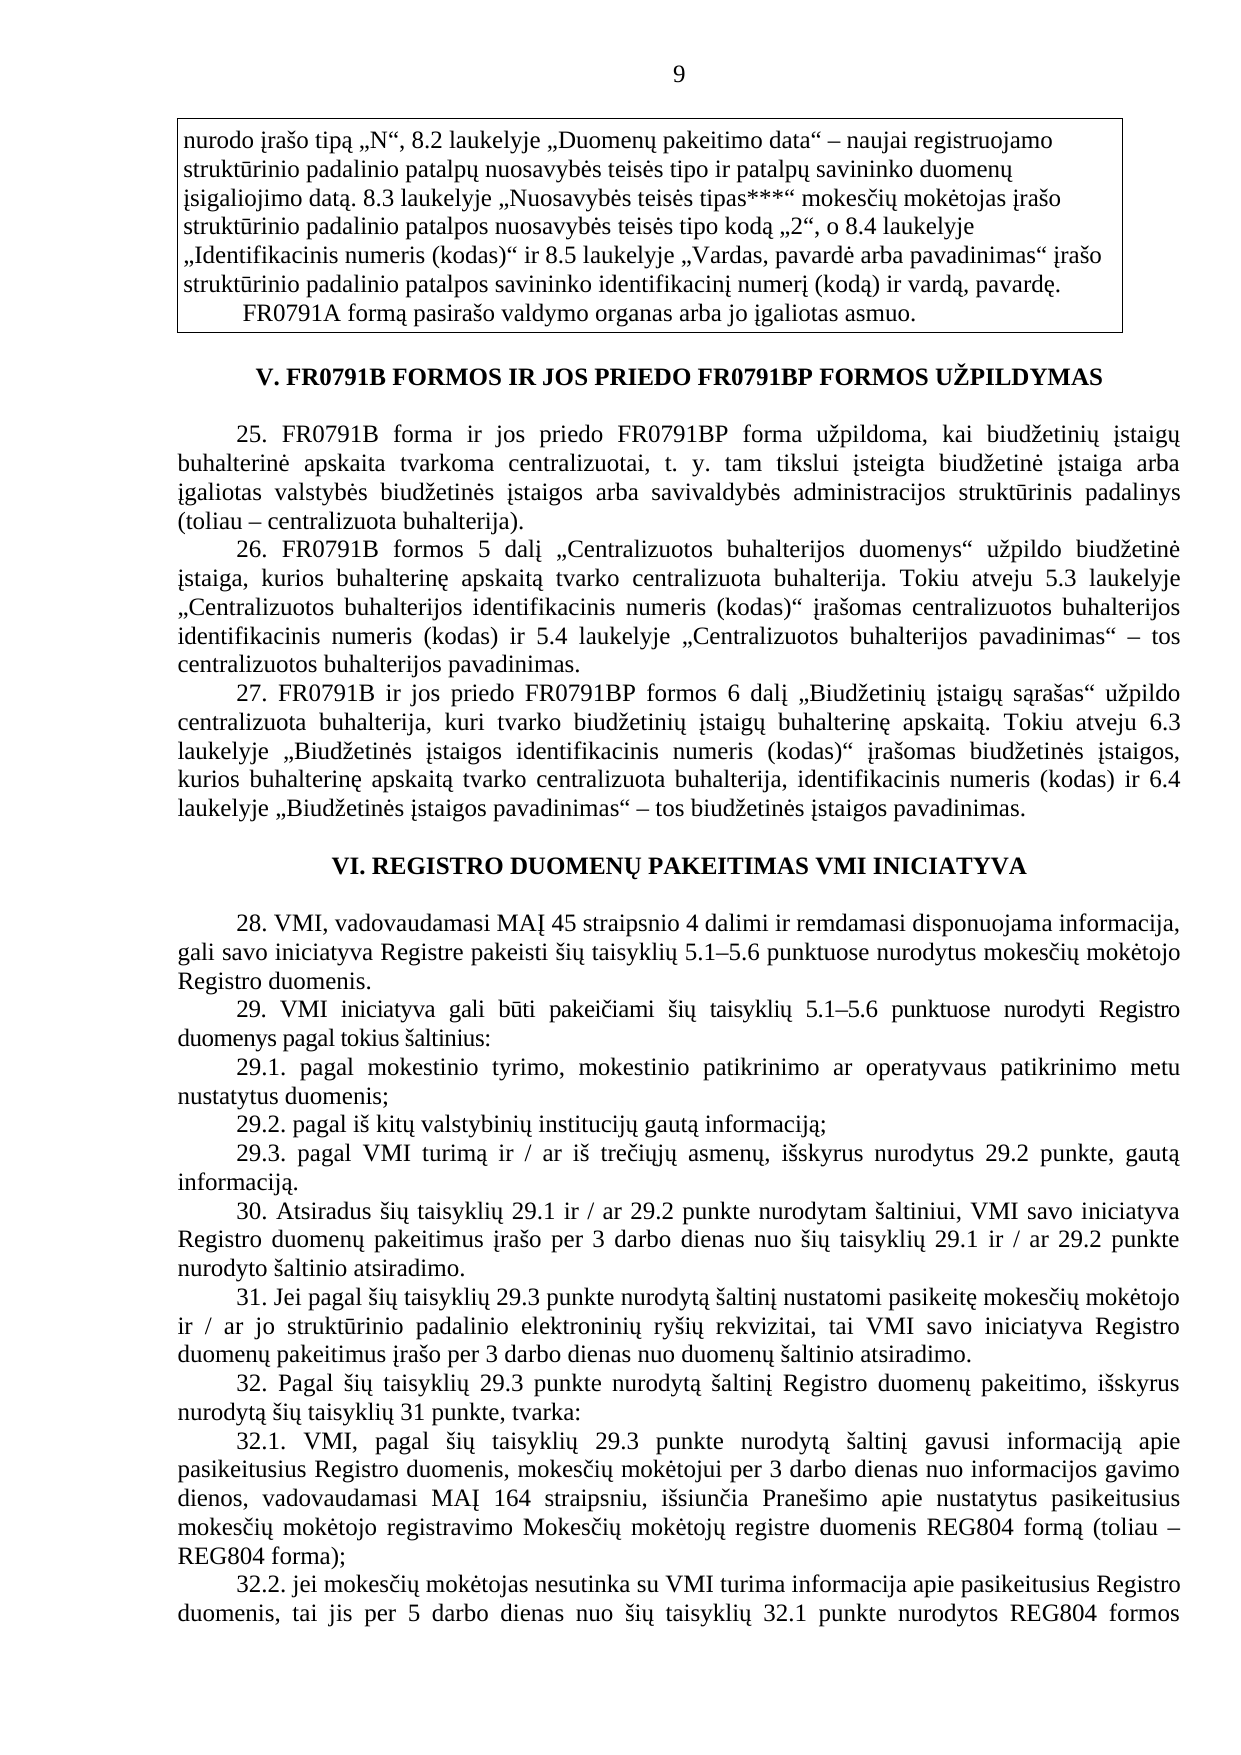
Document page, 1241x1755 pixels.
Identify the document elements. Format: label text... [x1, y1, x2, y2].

text 31. Jei pagal šių taisyklių 29.3 punkte nurodytą šaltinį nustatomi pasikeitę mokesčių mokėtojo ir / ar jo struktūrinio padalinio elektroninių ryšių rekvizitai, tai VMI savo iniciatyva Registro duomenų pakeitimus įrašo per 3 darbo dienas nuo duomenų šaltinio atsiradimo. [177, 1282, 1181, 1368]
text V. FR0791B formos IR JOS PRIEDO FR0791BP FORMOS UŽpildymas [177, 362, 1181, 391]
text 32. Pagal šių taisyklių 29.3 punkte nurodytą šaltinį Registro duomenų pakeitimo, išskyrus nurodytą šių taisyklių 31 punkte, tvarka: [177, 1368, 1181, 1426]
text 26. FR0791B formos 5 dalį „Centralizuotos buhalterijos duomenys“ užpildo biudžetinė įstaiga, kurios buhalterinę apskaitą tvarko centralizuota buhalterija. Tokiu atveju 5.3 laukelyje „Centralizuotos buhalterijos identifikacinis numeris (kodas)“ įrašomas centralizuotos buhalterijos identifikacinis numeris (kodas) ir 5.4 laukelyje „Centralizuotos buhalterijos pavadinimas“ – tos centralizuotos buhalterijos pavadinimas. [177, 534, 1181, 678]
text 27. FR0791B ir jos priedo FR0791BP formos 6 dalį „Biudžetinių įstaigų sąrašas“ užpildo centralizuota buhalterija, kuri tvarko biudžetinių įstaigų buhalterinę apskaitą. Tokiu atveju 6.3 laukelyje „Biudžetinės įstaigos identifikacinis numeris (kodas)“ įrašomas biudžetinės įstaigos, kurios buhalterinę apskaitą tvarko centralizuota buhalterija, identifikacinis numeris (kodas) ir 6.4 laukelyje „Biudžetinės įstaigos pavadinimas“ – tos biudžetinės įstaigos pavadinimas. [177, 678, 1181, 822]
text 32.1. VMI, pagal šių taisyklių 29.3 punkte nurodytą šaltinį gavusi informaciją apie pasikeitusius Registro duomenis, mokesčių mokėtojui per 3 darbo dienas nuo informacijos gavimo dienos, vadovaudamasi MAĮ 164 straipsniu, išsiunčia Pranešimo apie nustatytus pasikeitusius mokesčių mokėtojo registravimo Mokesčių mokėtojų registre duomenis REG804 formą (toliau – REG804 forma); [177, 1426, 1181, 1569]
text 29. VMI iniciatyva gali būti pakeičiami šių taisyklių 5.1–5.6 punktuose nurodyti Registro duomenys pagal tokius šaltinius: [177, 994, 1181, 1052]
text 28. VMI, vadovaudamasi MAĮ 45 straipsnio 4 dalimi ir remdamasi disponuojama informacija, gali savo iniciatyva Registre pakeisti šių taisyklių 5.1–5.6 punktuose nurodytus mokesčių mokėtojo Registro duomenis. [177, 908, 1181, 994]
text 30. Atsiradus šių taisyklių 29.1 ir / ar 29.2 punkte nurodytam šaltiniui, VMI savo iniciatyva Registro duomenų pakeitimus įrašo per 3 darbo dienas nuo šių taisyklių 29.1 ir / ar 29.2 punkte nurodyto šaltinio atsiradimo. [177, 1196, 1181, 1282]
text 29.1. pagal mokestinio tyrimo, mokestinio patikrinimo ar operatyvaus patikrinimo metu nustatytus duomenis; [177, 1052, 1181, 1109]
text 29.2. pagal iš kitų valstybinių institucijų gautą informaciją; [177, 1109, 1181, 1138]
text 25. FR0791B forma ir jos priedo FR0791BP forma užpildoma, kai biudžetinių įstaigų buhalterinė apskaita tvarkoma centralizuotai, t. y. tam tikslui įsteigta biudžetinė įstaiga arba įgaliotas valstybės biudžetinės įstaigos arba savivaldybės administracijos struktūrinis padalinys (toliau – centralizuota buhalterija). [177, 419, 1181, 534]
text 29.3. pagal VMI turimą ir / ar iš trečiųjų asmenų, išskyrus nurodytus 29.2 punkte, gautą informaciją. [177, 1138, 1181, 1196]
table_header nurodo įrašo tipą „N“, 8.2 laukelyje „Duomenų pakeitimo data“ – naujai registruojamo struktūrinio padalinio patalpų nuosavybės teisės tipo ir patalpų savininko duomenų įsigaliojimo datą. 8.3 laukelyje „Nuosavybės teisės tipas***“ mokesčių mokėtojas įrašo struktūrinio padalinio patalpos nuosavybės teisės tipo kodą „2“, o 8.4 laukelyje „Identifikacinis numeris (kodas)“ ir 8.5 laukelyje „Vardas, pavardė arba pavadinimas“ įrašo struktūrinio padalinio patalpos savininko identifikacinį numerį (kodą) ir vardą, pavardę. FR0791A formą pasirašo valdymo organas arba jo įgaliotas asmuo. [178, 119, 1122, 332]
text VI. REGISTRO DUOMENŲ PAKEITIMAS VMI INICIATYVA [177, 851, 1181, 879]
text 32.2. jei mokesčių mokėtojas nesutinka su VMI turima informacija apie pasikeitusius Registro duomenis, tai jis per 5 darbo dienas nuo šių taisyklių 32.1 punkte nurodytos REG804 formos [177, 1569, 1181, 1627]
